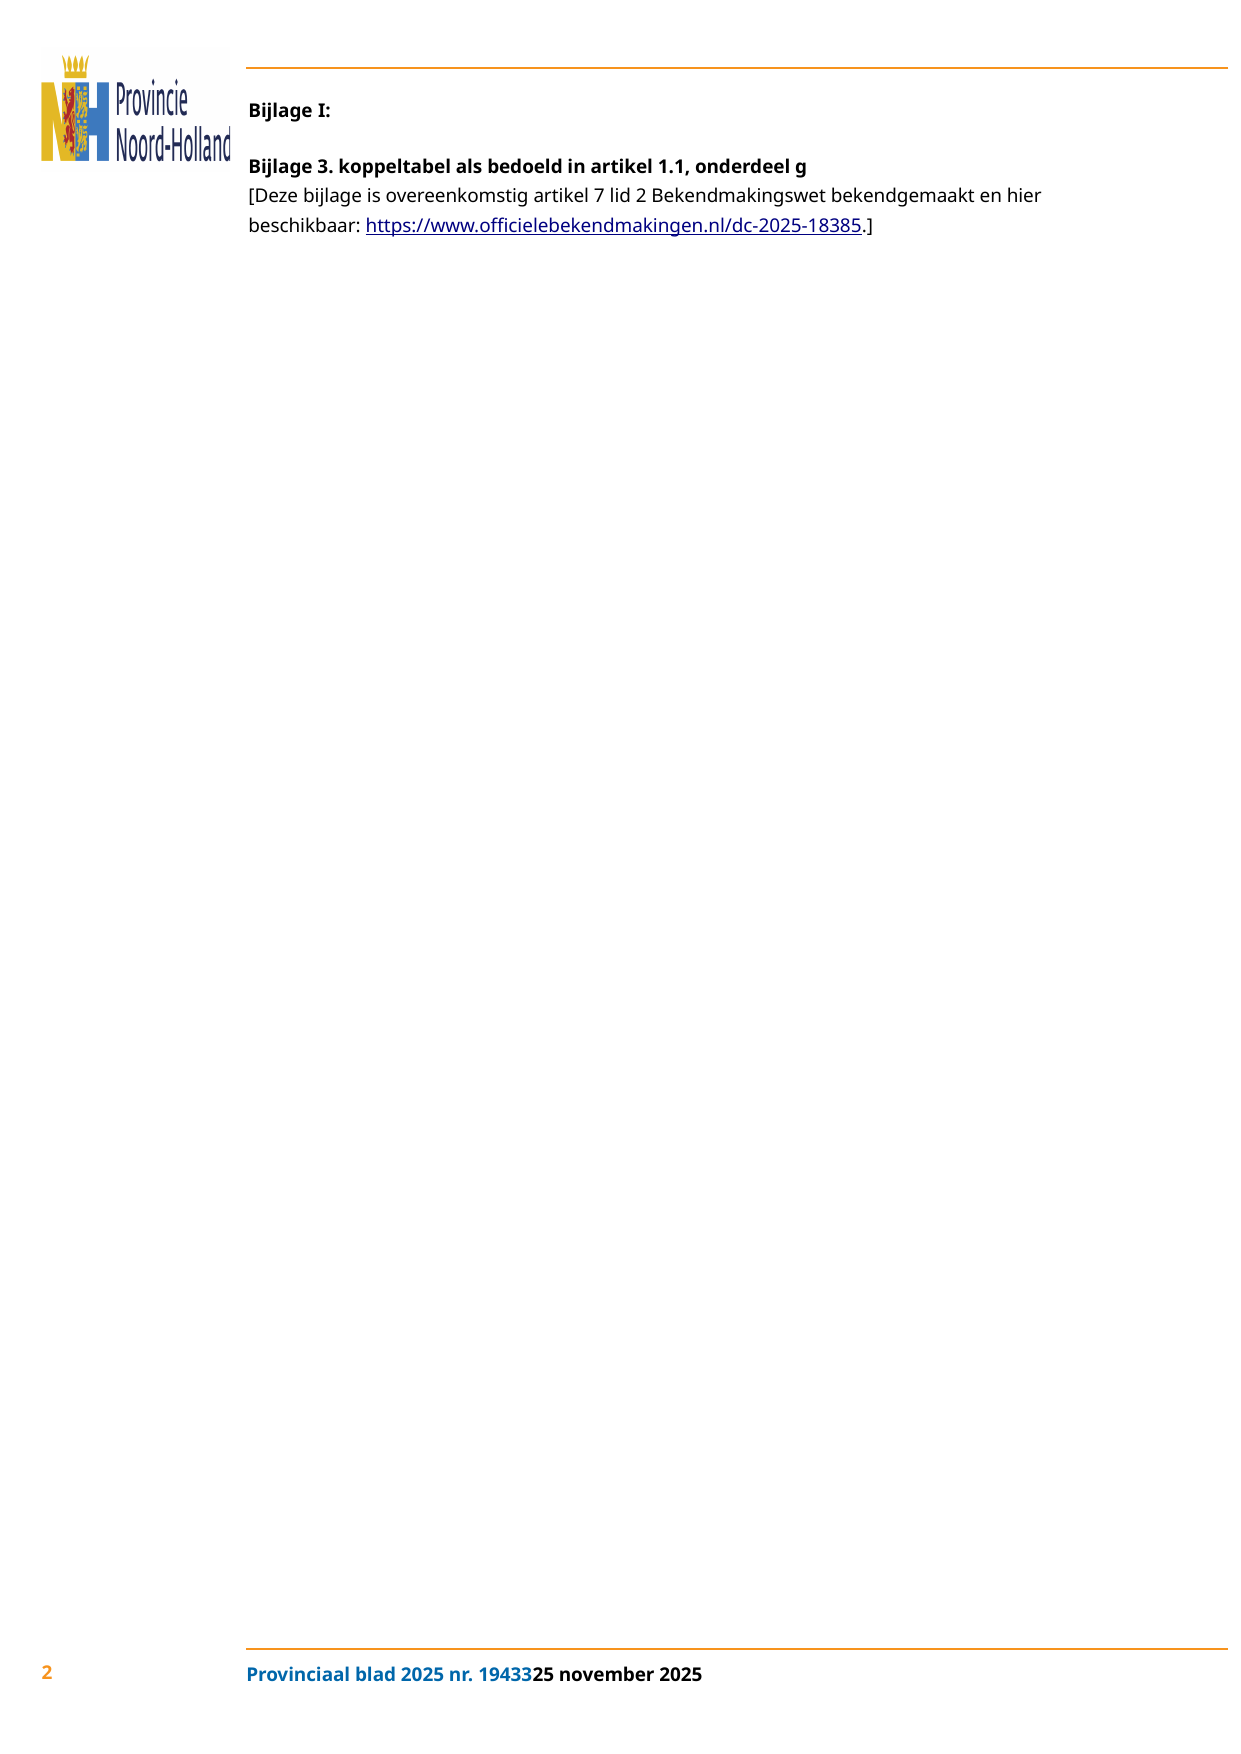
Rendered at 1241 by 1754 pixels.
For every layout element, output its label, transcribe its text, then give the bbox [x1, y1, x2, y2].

text Bijlage I: [248, 95, 1152, 123]
text Bijlage 3. koppeltabel als bedoeld in artikel 1.1, onderdeel g [248, 153, 1152, 179]
picture [41, 47, 231, 172]
text [Deze bijlage is overeenkomstig artikel 7 lid 2 Bekendmakingswet bekendgemaakt en hier beschikbaar: https://www.officielebekendmakingen.nl/dc-2025-18385.] [248, 182, 1152, 238]
